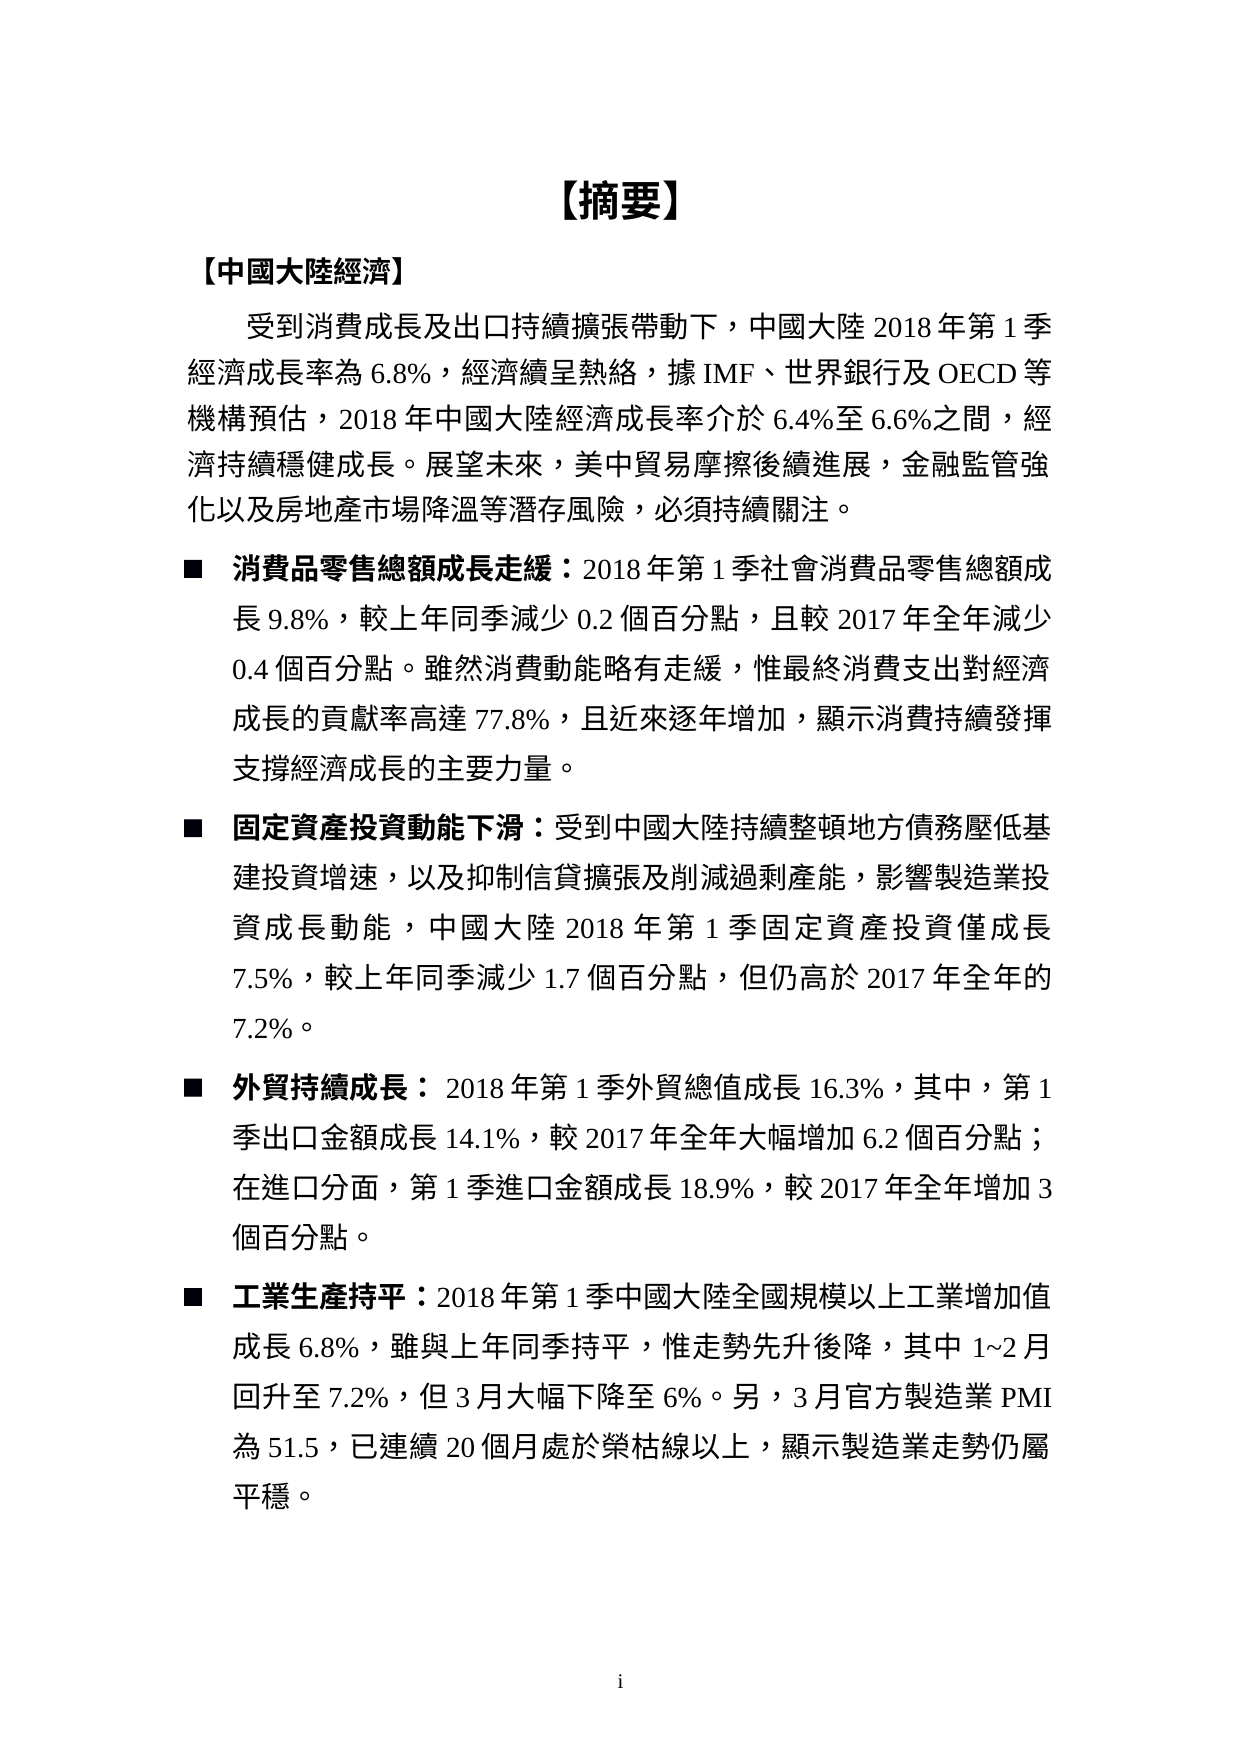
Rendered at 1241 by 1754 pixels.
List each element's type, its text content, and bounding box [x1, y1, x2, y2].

text 受到消費成長及出口持續擴張帶動下，中國大陸2018年第1季經濟成長率為6.8%，經濟續呈熱絡，據IMF、世界銀行及OECD等機構預估，2018年中國大陸經濟成長率介於6.4%至6.6%之間，經濟持續穩健成長。展望未來，美中貿易摩擦後續進展，金融監管強化以及房地產市場降溫等潛存風險，必須持續關注。 [187, 301, 1053, 530]
list 消費品零售總額成長走緩：2018年第1季社會消費品零售總額成長9.8%，較上年同季減少0.2個百分點，且較2017年全年減少0.4個百分點。雖然消費動能略有走緩，惟最終消費支出對經濟成長的貢獻率高達77.8%，且近來逐年增加，顯示消費持續發揮支撐經濟成長的主要力量。 [182, 539, 1053, 789]
list 固定資產投資動能下滑：受到中國大陸持續整頓地方債務壓低基建投資增速，以及抑制信貸擴張及削減過剩產能，影響製造業投資成長動能，中國大陸2018年第1季固定資產投資僅成長7.5%，較上年同季減少1.7個百分點，但仍高於2017年全年的7.2%。 [182, 799, 1053, 1049]
list 工業生產持平：2018年第1季中國大陸全國規模以上工業增加值成長6.8%，雖與上年同季持平，惟走勢先升後降，其中1~2月回升至7.2%，但3月大幅下降至6%。另，3月官方製造業PMI為51.5，已連續20個月處於榮枯線以上，顯示製造業走勢仍屬平穩。 [182, 1267, 1053, 1517]
subtitle 【摘要】 [187, 161, 1053, 236]
list 外貿持續成長： 2018年第1季外貿總值成長16.3%，其中，第1季出口金額成長14.1%，較2017年全年大幅增加6.2個百分點；在進口分面，第1季進口金額成長18.9%，較2017年全年增加3個百分點。 [182, 1058, 1053, 1258]
text 【中國大陸經濟】 [187, 246, 1053, 291]
